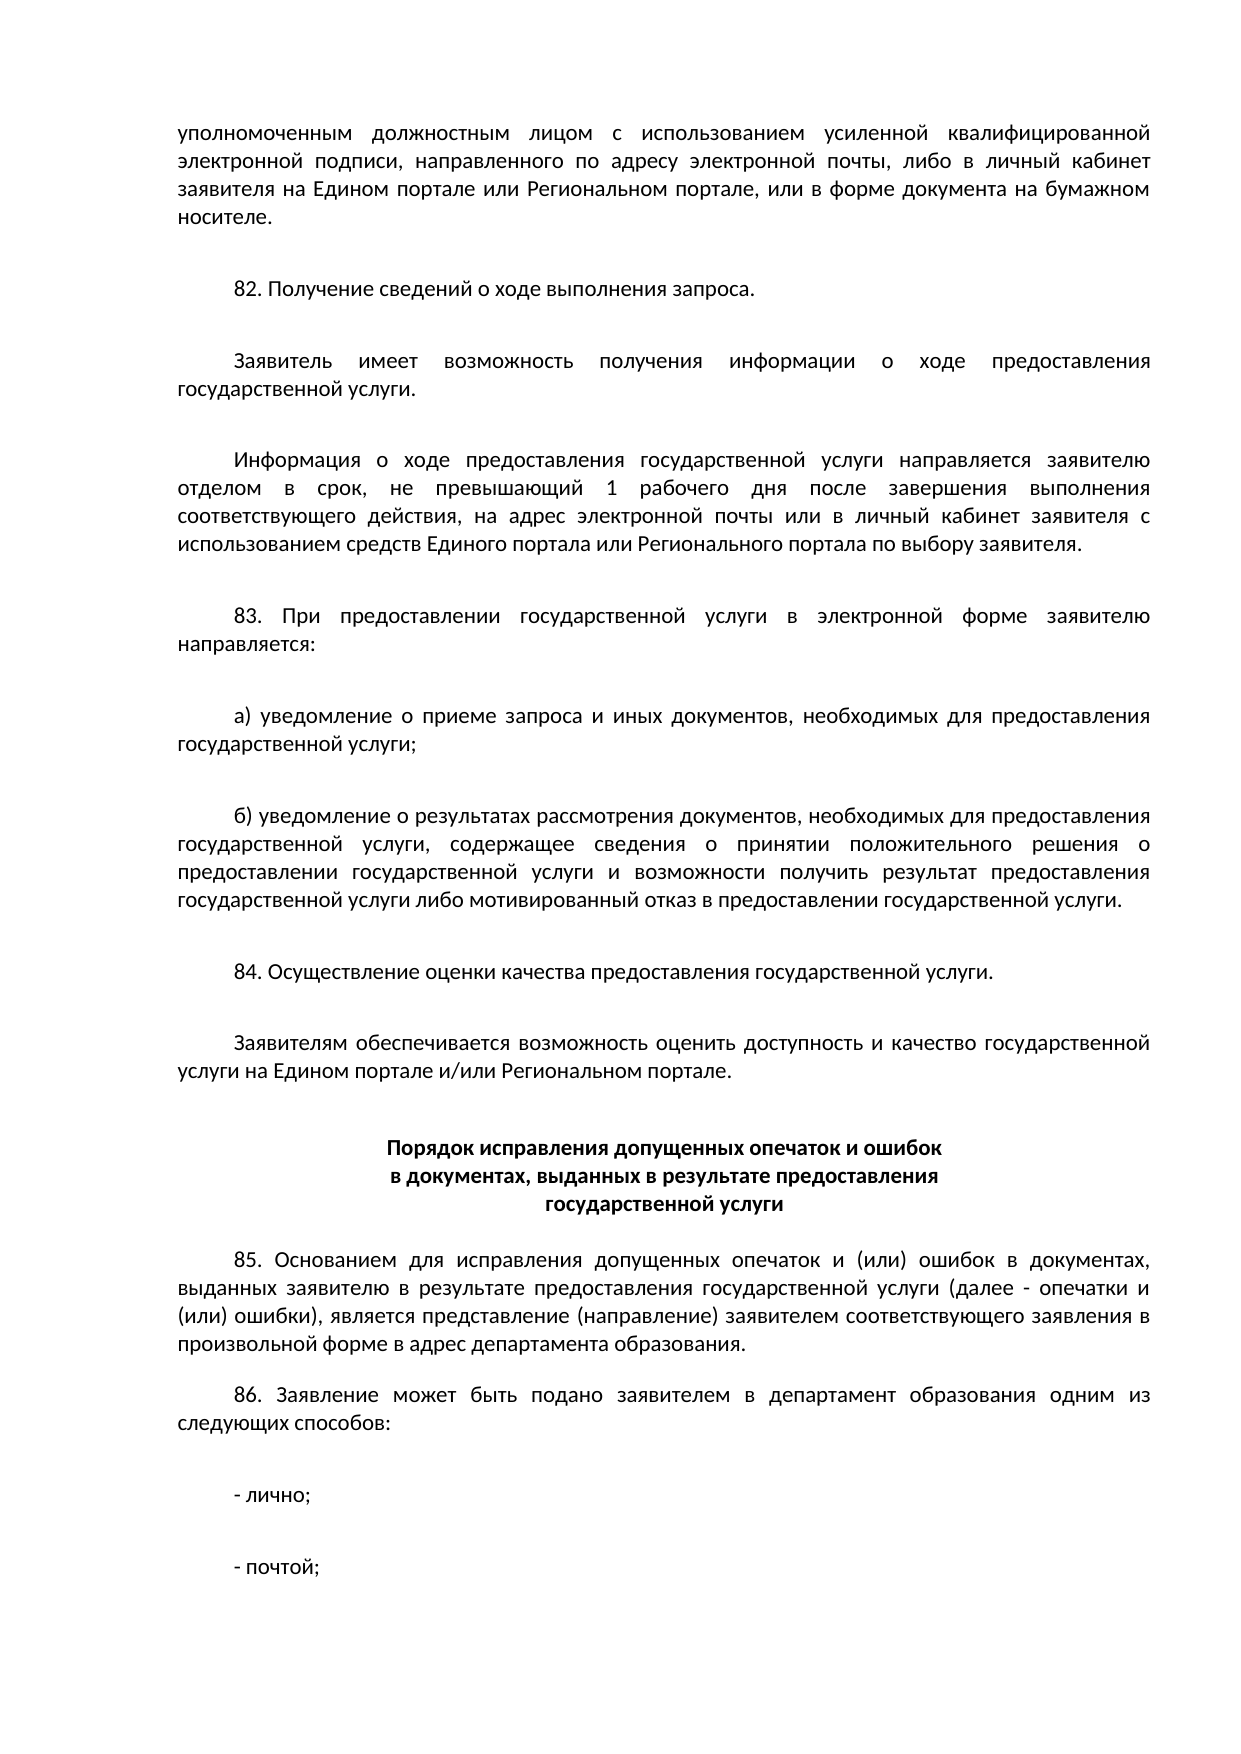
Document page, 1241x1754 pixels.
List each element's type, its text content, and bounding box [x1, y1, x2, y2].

text 86. Заявление может быть подано заявителем в департамент образования одним из следующих способов: [177, 1381, 1152, 1437]
text Информация о ходе предоставления государственной услуги направляется заявителю отделом в срок, не превышающий 1 рабочего дня после завершения выполнения соответствующего действия, на адрес электронной почты или в личный кабинет заявителя с использованием средств Единого портала или Регионального портала по выбору заявителя. [177, 446, 1152, 558]
text уполномоченным должностным лицом с использованием усиленной квалифицированной электронной подписи, направленного по адресу электронной почты, либо в личный кабинет заявителя на Едином портале или Региональном портале, или в форме документа на бумажном носителе. [177, 118, 1152, 230]
title в документах, выданных в результате предоставления [177, 1161, 1152, 1189]
text а) уведомление о приеме запроса и иных документов, необходимых для предоставления государственной услуги; [177, 701, 1152, 757]
text Заявителям обеспечивается возможность оценить доступность и качество государственной услуги на Едином портале и/или Региональном портале. [177, 1028, 1152, 1084]
text - почтой; [177, 1552, 1152, 1580]
text 82. Получение сведений о ходе выполнения запроса. [177, 274, 1152, 302]
text 84. Осуществление оценки качества предоставления государственной услуги. [177, 957, 1152, 985]
title государственной услуги [177, 1189, 1152, 1217]
text б) уведомление о результатах рассмотрения документов, необходимых для предоставления государственной услуги, содержащее сведения о принятии положительного решения о предоставлении государственной услуги и возможности получить результат предоставления государственной услуги либо мотивированный отказ в предоставлении государственной услуги. [177, 801, 1152, 913]
title Порядок исправления допущенных опечаток и ошибок [177, 1133, 1152, 1161]
text Заявитель имеет возможность получения информации о ходе предоставления государственной услуги. [177, 346, 1152, 402]
text 85. Основанием для исправления допущенных опечаток и (или) ошибок в документах, выданных заявителю в результате предоставления государственной услуги (далее - опечатки и (или) ошибки), является представление (направление) заявителем соответствующего заявления в произвольной форме в адрес департамента образования. [177, 1246, 1152, 1358]
text 83. При предоставлении государственной услуги в электронной форме заявителю направляется: [177, 601, 1152, 657]
text - лично; [177, 1480, 1152, 1508]
